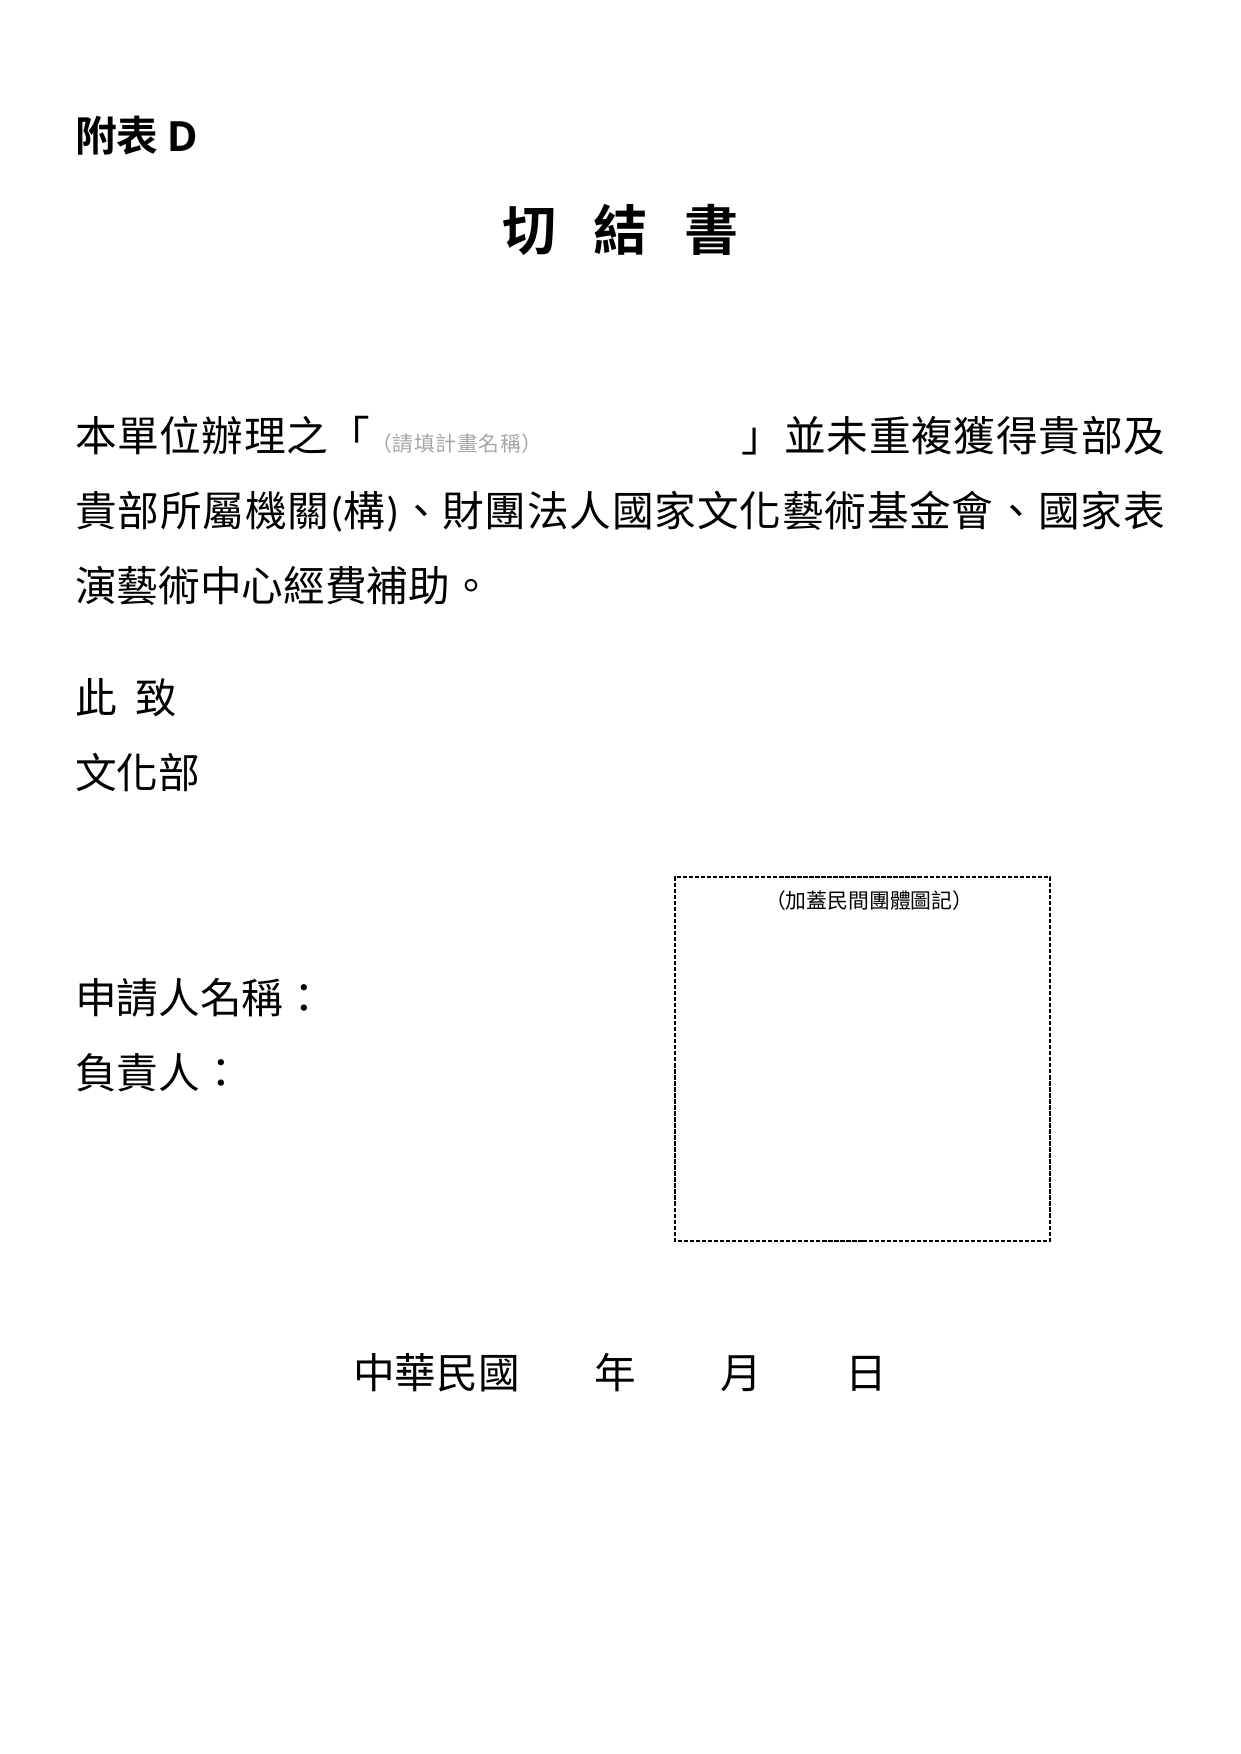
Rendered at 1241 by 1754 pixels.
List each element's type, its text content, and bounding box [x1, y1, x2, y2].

text 文化部 [75, 727, 1165, 802]
text 此 致 [75, 652, 1165, 727]
text （加蓋民間團體圖記） [690, 884, 1048, 915]
text 附表D [75, 89, 1165, 164]
text 切 結 書 [75, 164, 1165, 277]
text 本單位辦理之「（請填計畫名稱） 」並未重複獲得貴部及貴部所屬機關(構)、財團法人國家文化藝術基金會、國家表演藝術中心經費補助。 [75, 389, 1165, 614]
text 負責人： [75, 1027, 1165, 1102]
text 中華民國 年 月 日 [75, 1327, 1165, 1402]
text 申請人名稱： [75, 952, 1165, 1027]
